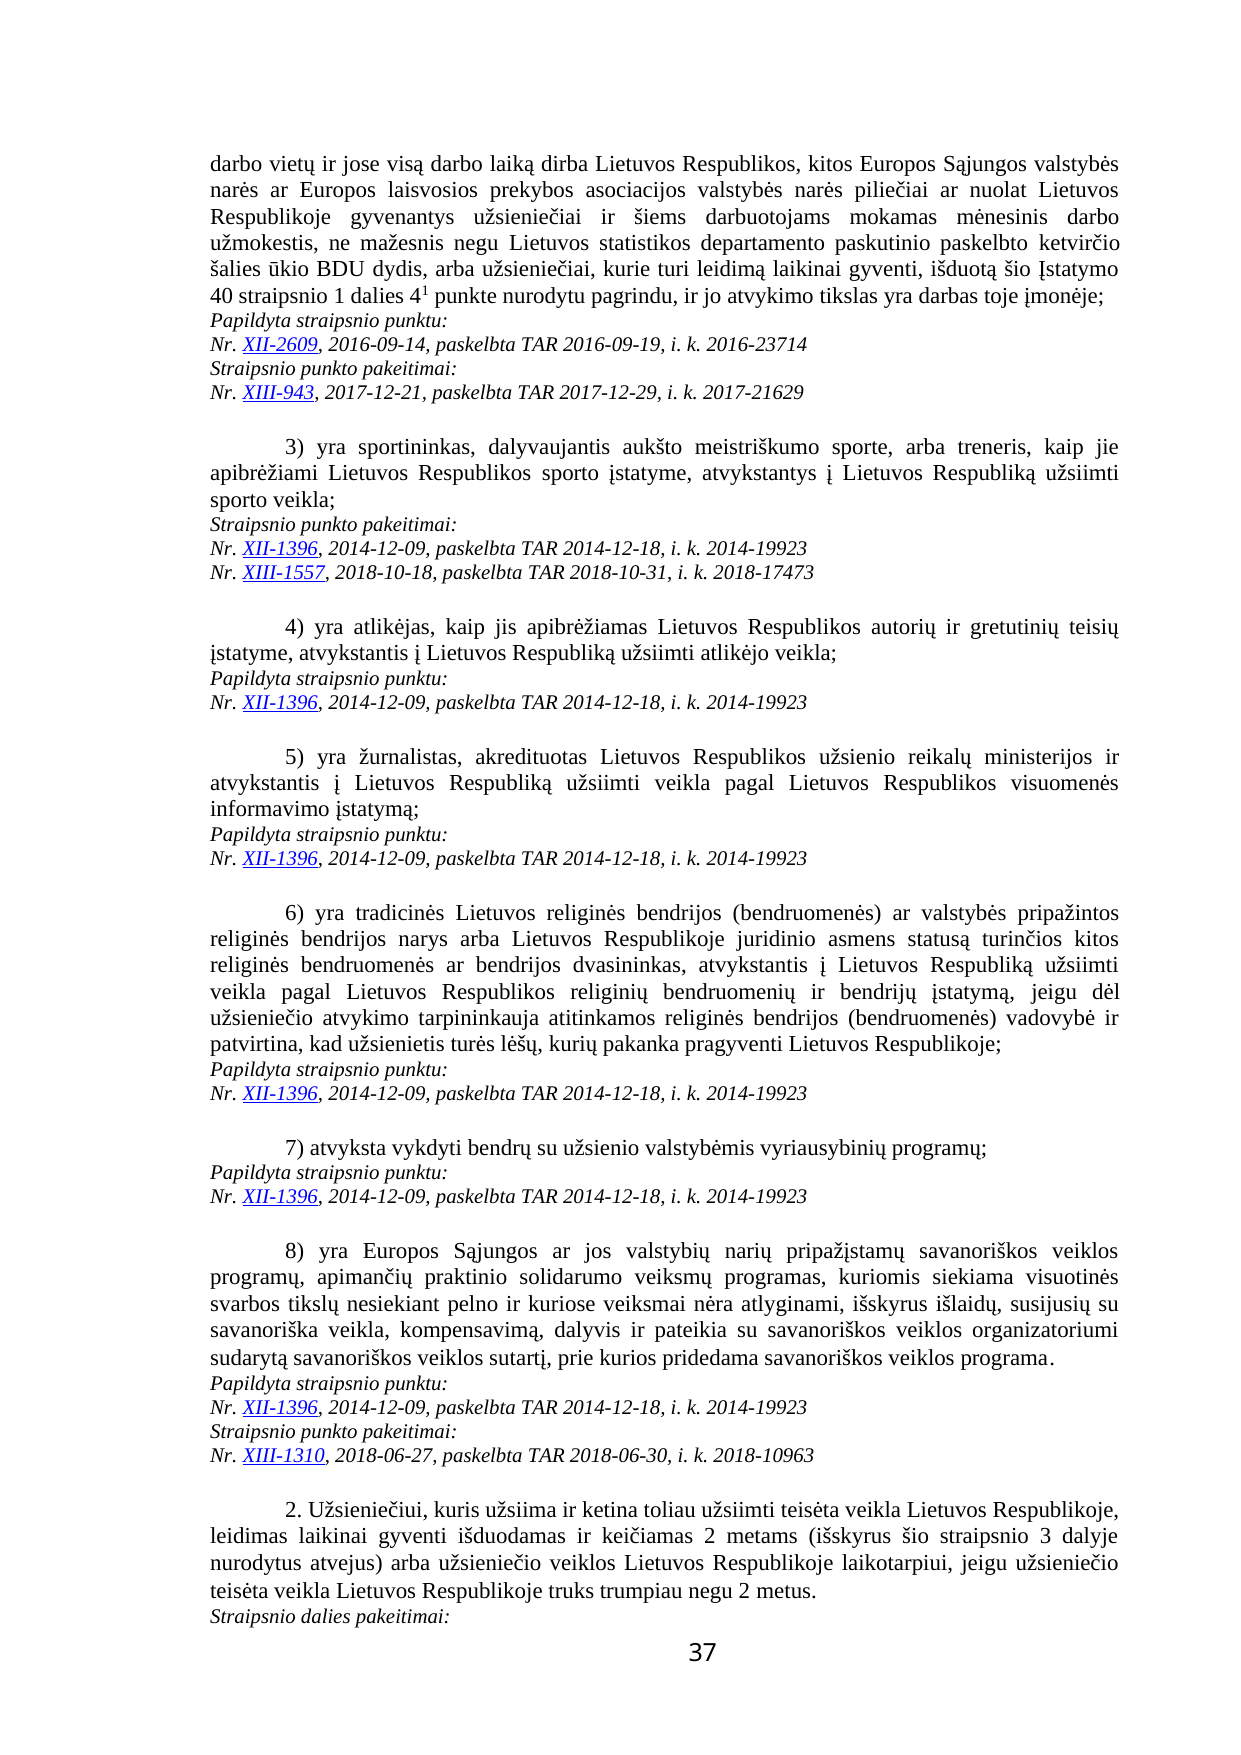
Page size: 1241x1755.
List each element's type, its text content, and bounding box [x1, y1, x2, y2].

text Nr. XII-1396, 2014-12-09, paskelbta TAR 2014-12-18, i. k. 2014-19923 [210, 1395, 1120, 1419]
text Nr. XIII-943, 2017-12-21, paskelbta TAR 2017-12-29, i. k. 2017-21629 [210, 380, 1120, 404]
text Papildyta straipsnio punktu: [210, 1371, 1120, 1395]
text 8) yra Europos Sąjungos ar jos valstybių narių pripažįstamų savanoriškos veiklos programų, apimančių praktinio solidarumo veiksmų programas, kuriomis siekiama visuotinės svarbos tikslų nesiekiant pelno ir kuriose veiksmai nėra atlyginami, išskyrus išlaidų, susijusių su savanoriška veikla, kompensavimą, dalyvis ir pateikia su savanoriškos veiklos organizatoriumi sudarytą savanoriškos veiklos sutartį, prie kurios pridedama savanoriškos veiklos programa. [210, 1237, 1120, 1371]
text Papildyta straipsnio punktu: [210, 1160, 1120, 1184]
text Nr. XII-1396, 2014-12-09, paskelbta TAR 2014-12-18, i. k. 2014-19923 [210, 1184, 1120, 1208]
text Papildyta straipsnio punktu: [210, 1057, 1120, 1081]
text Nr. XII-1396, 2014-12-09, paskelbta TAR 2014-12-18, i. k. 2014-19923 [210, 536, 1120, 560]
text Straipsnio punkto pakeitimai: [210, 1419, 1120, 1443]
text Straipsnio punkto pakeitimai: [210, 512, 1120, 536]
text Nr. XII-1396, 2014-12-09, paskelbta TAR 2014-12-18, i. k. 2014-19923 [210, 690, 1120, 714]
text 6) yra tradicinės Lietuvos religinės bendrijos (bendruomenės) ar valstybės pripažintos religinės bendrijos narys arba Lietuvos Respublikoje juridinio asmens statusą turinčios kitos religinės bendruomenės ar bendrijos dvasininkas, atvykstantis į Lietuvos Respubliką užsiimti veikla pagal Lietuvos Respublikos religinių bendruomenių ir bendrijų įstatymą, jeigu dėl užsieniečio atvykimo tarpininkauja atitinkamos religinės bendrijos (bendruomenės) vadovybė ir patvirtina, kad užsienietis turės lėšų, kurių pakanka pragyventi Lietuvos Respublikoje; [210, 899, 1120, 1057]
text Papildyta straipsnio punktu: [210, 666, 1120, 690]
text Nr. XII-1396, 2014-12-09, paskelbta TAR 2014-12-18, i. k. 2014-19923 [210, 846, 1120, 870]
text darbo vietų ir jose visą darbo laiką dirba Lietuvos Respublikos, kitos Europos Sąjungos valstybės narės ar Europos laisvosios prekybos asociacijos valstybės narės piliečiai ar nuolat Lietuvos Respublikoje gyvenantys užsieniečiai ir šiems darbuotojams mokamas mėnesinis darbo užmokestis, ne mažesnis negu Lietuvos statistikos departamento paskutinio paskelbto ketvirčio šalies ūkio BDU dydis, arba užsieniečiai, kurie turi leidimą laikinai gyventi, išduotą šio Įstatymo 40 straipsnio 1 dalies 41 punkte nurodytu pagrindu, ir jo atvykimo tikslas yra darbas toje įmonėje; [210, 150, 1120, 308]
text Nr. XIII-1557, 2018-10-18, paskelbta TAR 2018-10-31, i. k. 2018-17473 [210, 560, 1120, 584]
text Straipsnio punkto pakeitimai: [210, 356, 1120, 380]
text Straipsnio dalies pakeitimai: [210, 1604, 1120, 1628]
text 5) yra žurnalistas, akredituotas Lietuvos Respublikos užsienio reikalų ministerijos ir atvykstantis į Lietuvos Respubliką užsiimti veikla pagal Lietuvos Respublikos visuomenės informavimo įstatymą; [210, 743, 1120, 822]
text Papildyta straipsnio punktu: [210, 308, 1120, 332]
text 7) atvyksta vykdyti bendrų su užsienio valstybėmis vyriausybinių programų; [210, 1134, 1120, 1160]
text Nr. XIII-1310, 2018-06-27, paskelbta TAR 2018-06-30, i. k. 2018-10963 [210, 1443, 1120, 1467]
text Nr. XII-2609, 2016-09-14, paskelbta TAR 2016-09-19, i. k. 2016-23714 [210, 332, 1120, 356]
text 3) yra sportininkas, dalyvaujantis aukšto meistriškumo sporte, arba treneris, kaip jie apibrėžiami Lietuvos Respublikos sporto įstatyme, atvykstantys į Lietuvos Respubliką užsiimti sporto veikla; [210, 433, 1120, 512]
text Papildyta straipsnio punktu: [210, 822, 1120, 846]
text 4) yra atlikėjas, kaip jis apibrėžiamas Lietuvos Respublikos autorių ir gretutinių teisių įstatyme, atvykstantis į Lietuvos Respubliką užsiimti atlikėjo veikla; [210, 613, 1120, 666]
text Nr. XII-1396, 2014-12-09, paskelbta TAR 2014-12-18, i. k. 2014-19923 [210, 1081, 1120, 1105]
text 2. Užsieniečiui, kuris užsiima ir ketina toliau užsiimti teisėta veikla Lietuvos Respublikoje, leidimas laikinai gyventi išduodamas ir keičiamas 2 metams (išskyrus šio straipsnio 3 dalyje nurodytus atvejus) arba užsieniečio veiklos Lietuvos Respublikoje laikotarpiui, jeigu užsieniečio teisėta veikla Lietuvos Respublikoje truks trumpiau negu 2 metus. [210, 1496, 1120, 1604]
